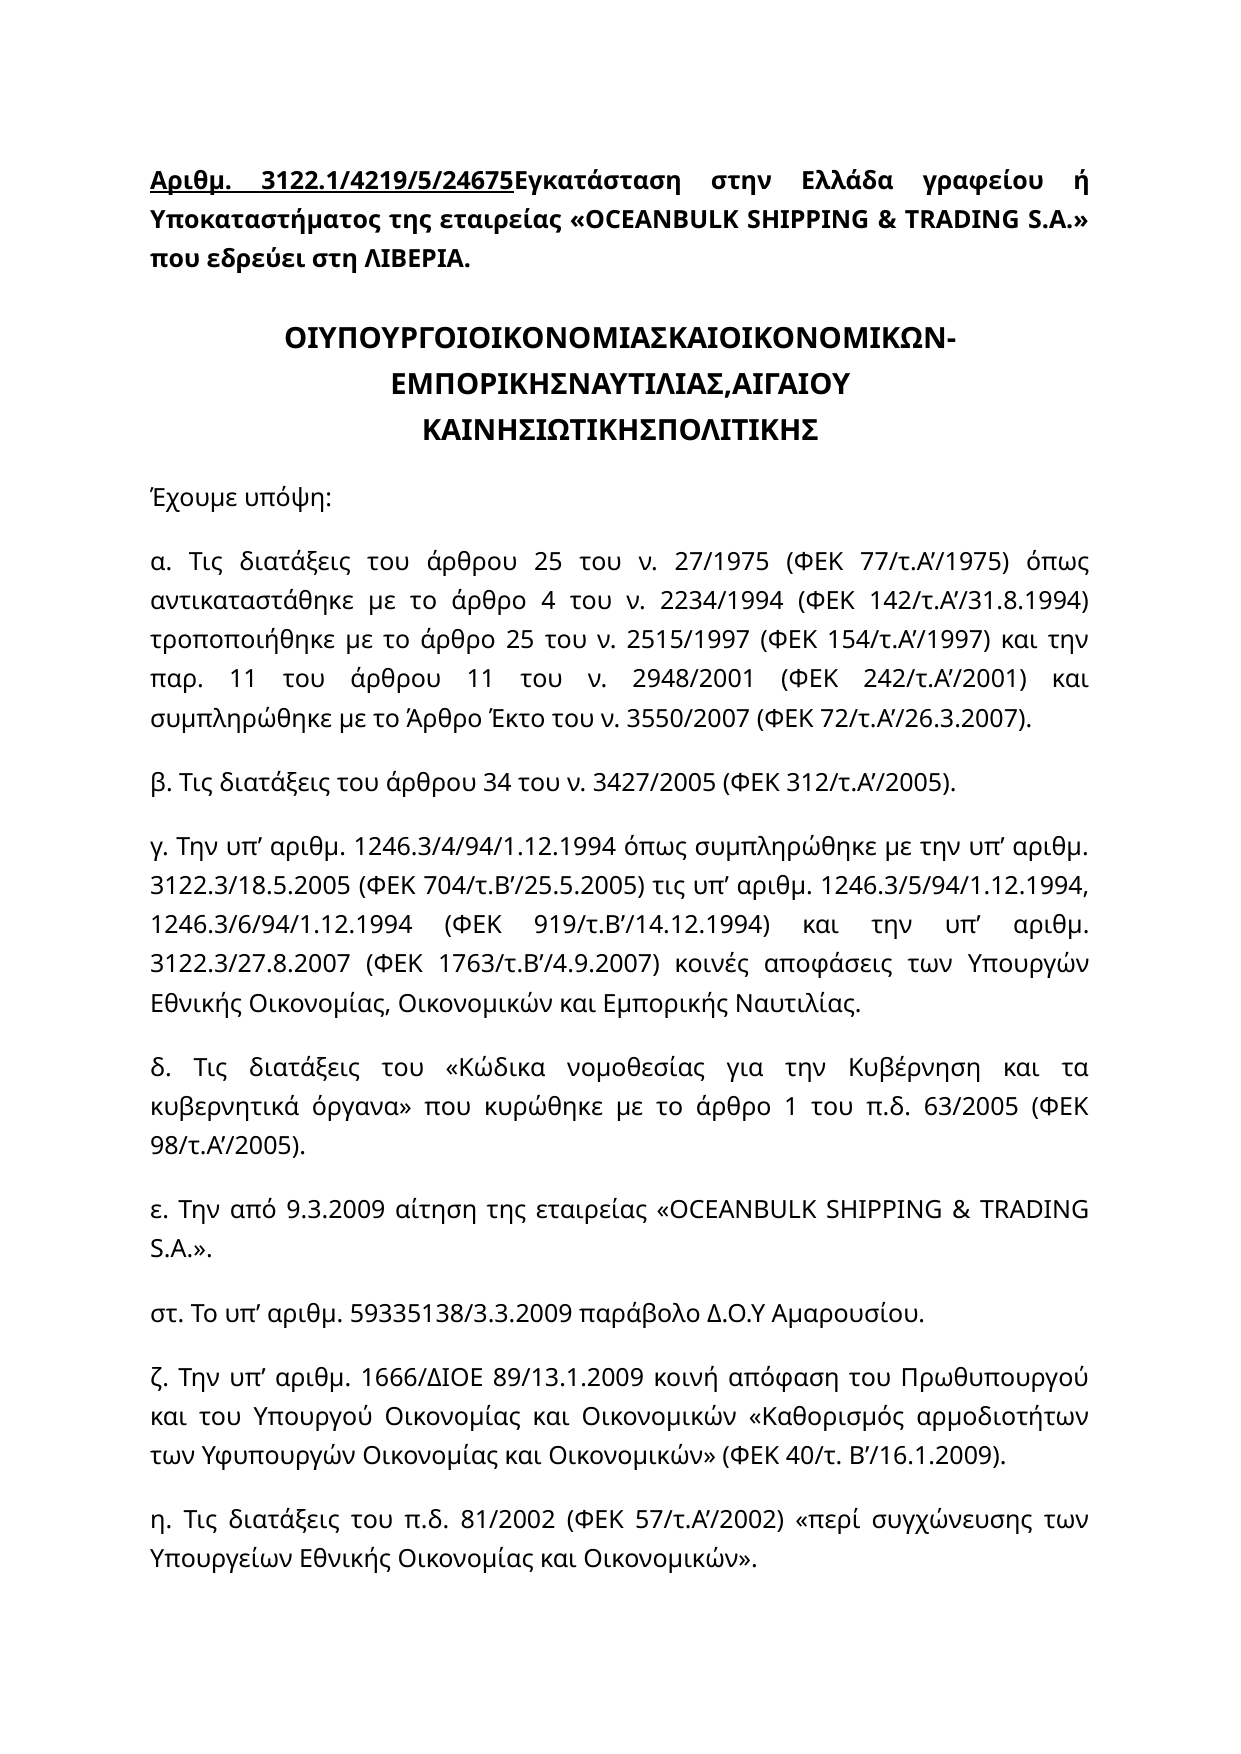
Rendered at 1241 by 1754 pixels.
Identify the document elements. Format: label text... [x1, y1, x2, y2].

text ε. Την από 9.3.2009 αίτηση της εταιρείας «OCEANBULK SHIPPING & TRADING S.A.». [150, 1192, 1090, 1265]
text α. Τις διατάξεις του άρθρου 25 του ν. 27/1975 (ΦΕΚ 77/τ.Α’/1975) όπως αντικαταστάθηκε με το άρθρο 4 του ν. 2234/1994 (ΦΕΚ 142/τ.Α’/31.8.1994) τροποποιήθηκε με το άρθρο 25 του ν. 2515/1997 (ΦΕΚ 154/τ.Α’/1997) και την παρ. 11 του άρθρου 11 του ν. 2948/2001 (ΦΕΚ 242/τ.Α’/2001) και συμπληρώθηκε με το Άρθρο Έκτο του ν. 3550/2007 (ΦΕΚ 72/τ.Α’/26.3.2007). [150, 543, 1090, 734]
text δ. Τις διατάξεις του «Κώδικα νομοθεσίας για την Κυβέρνηση και τα κυβερνητικά όργανα» που κυρώθηκε με το άρθρο 1 του π.δ. 63/2005 (ΦΕΚ 98/τ.Α’/2005). [150, 1049, 1090, 1162]
title Αριθμ. 3122.1/4219/5/24675Εγκατάσταση στην Ελλάδα γραφείου ή Υποκαταστήματος της εταιρείας «OCEANBULK SHIPPING & TRADING S.A.» που εδρεύει στη ΛΙΒΕΡΙΑ. [150, 162, 1090, 275]
text β. Τις διατάξεις του άρθρου 34 του ν. 3427/2005 (ΦΕΚ 312/τ.Α’/2005). [150, 764, 1090, 798]
text η. Τις διατάξεις του π.δ. 81/2002 (ΦΕΚ 57/τ.Α’/2002) «περί συγχώνευσης των Υπουργείων Εθνικής Οικονομίας και Οικονομικών». [150, 1502, 1090, 1575]
text ζ. Την υπ’ αριθμ. 1666/ΔΙΟΕ 89/13.1.2009 κοινή απόφαση του Πρωθυπουργού και του Υπουργού Οικονομίας και Οικονομικών «Καθορισμός αρμοδιοτήτων των Υφυπουργών Οικονομίας και Οικονομικών» (ΦΕΚ 40/τ. Β’/16.1.2009). [150, 1359, 1090, 1472]
text στ. Το υπ’ αριθμ. 59335138/3.3.2009 παράβολο Δ.Ο.Υ Αμαρουσίου. [150, 1295, 1090, 1329]
text Έχουμε υπόψη: [150, 479, 1090, 513]
text ΟΙΥΠΟΥΡΓΟΙΟΙΚΟΝΟΜΙΑΣΚΑΙΟΙΚΟΝΟΜΙΚΩΝ-ΕΜΠΟΡΙΚΗΣΝΑΥΤΙΛΙΑΣ,ΑΙΓΑΙΟΥ ΚΑΙΝΗΣΙΩΤΙΚΗΣΠΟΛΙΤΙΚΗΣ [150, 317, 1090, 448]
text γ. Την υπ’ αριθμ. 1246.3/4/94/1.12.1994 όπως συμπληρώθηκε με την υπ’ αριθμ. 3122.3/18.5.2005 (ΦΕΚ 704/τ.Β’/25.5.2005) τις υπ’ αριθμ. 1246.3/5/94/1.12.1994, 1246.3/6/94/1.12.1994 (ΦΕΚ 919/τ.Β’/14.12.1994) και την υπ’ αριθμ. 3122.3/27.8.2007 (ΦΕΚ 1763/τ.Β’/4.9.2007) κοινές αποφάσεις των Υπουργών Εθνικής Οικονομίας, Οικονομικών και Εμπορικής Ναυτιλίας. [150, 828, 1090, 1019]
